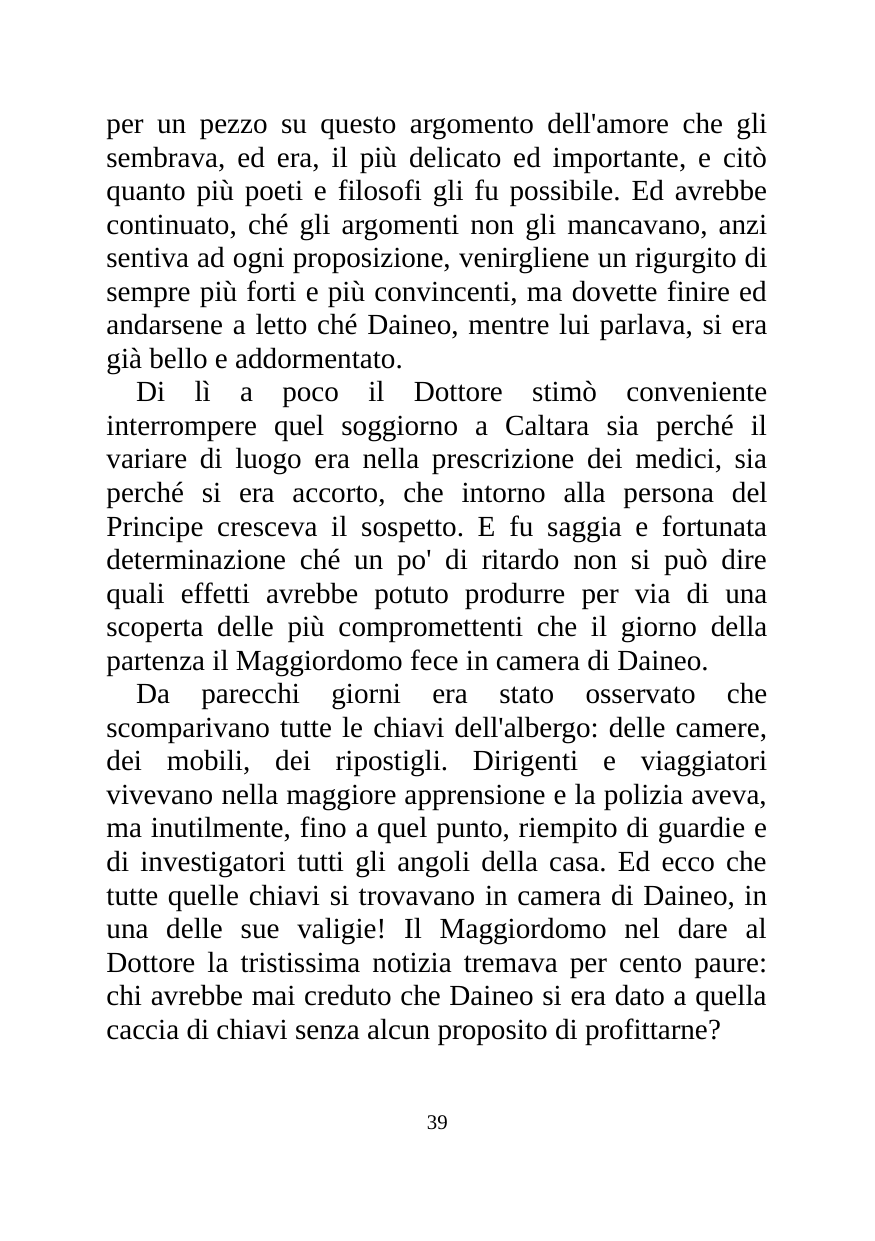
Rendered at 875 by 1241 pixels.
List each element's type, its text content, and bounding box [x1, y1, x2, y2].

text Di lì a poco il Dottore stimò conveniente interrompere quel soggiorno a Caltara sia perché il variare di luogo era nella prescrizione dei medici, sia perché si era accorto, che intorno alla persona del Principe cresceva il sospetto. E fu saggia e fortunata determinazione ché un po' di ritardo non si può dire quali effetti avrebbe potuto produrre per via di una scoperta delle più compromettenti che il giorno della partenza il Maggiordomo fece in camera di Daineo. [106, 374, 768, 676]
text Da parecchi giorni era stato osservato che scomparivano tutte le chiavi dell'albergo: delle camere, dei mobili, dei ripostigli. Dirigenti e viaggiatori vivevano nella maggiore apprensione e la polizia aveva, ma inutilmente, fino a quel punto, riempito di guardie e di investigatori tutti gli angoli della casa. Ed ecco che tutte quelle chiavi si trovavano in camera di Daineo, in una delle sue valigie! Il Maggiordomo nel dare al Dottore la tristissima notizia tremava per cento paure: chi avrebbe mai creduto che Daineo si era dato a quella caccia di chiavi senza alcun proposito di profittarne? [106, 676, 768, 1045]
text per un pezzo su questo argomento dell'amore che gli sembrava, ed era, il più delicato ed importante, e citò quanto più poeti e filosofi gli fu possibile. Ed avrebbe continuato, ché gli argomenti non gli mancavano, anzi sentiva ad ogni proposizione, venirgliene un rigurgito di sempre più forti e più convincenti, ma dovette finire ed andarsene a letto ché Daineo, mentre lui parlava, si era già bello e addormentato. [106, 106, 768, 374]
